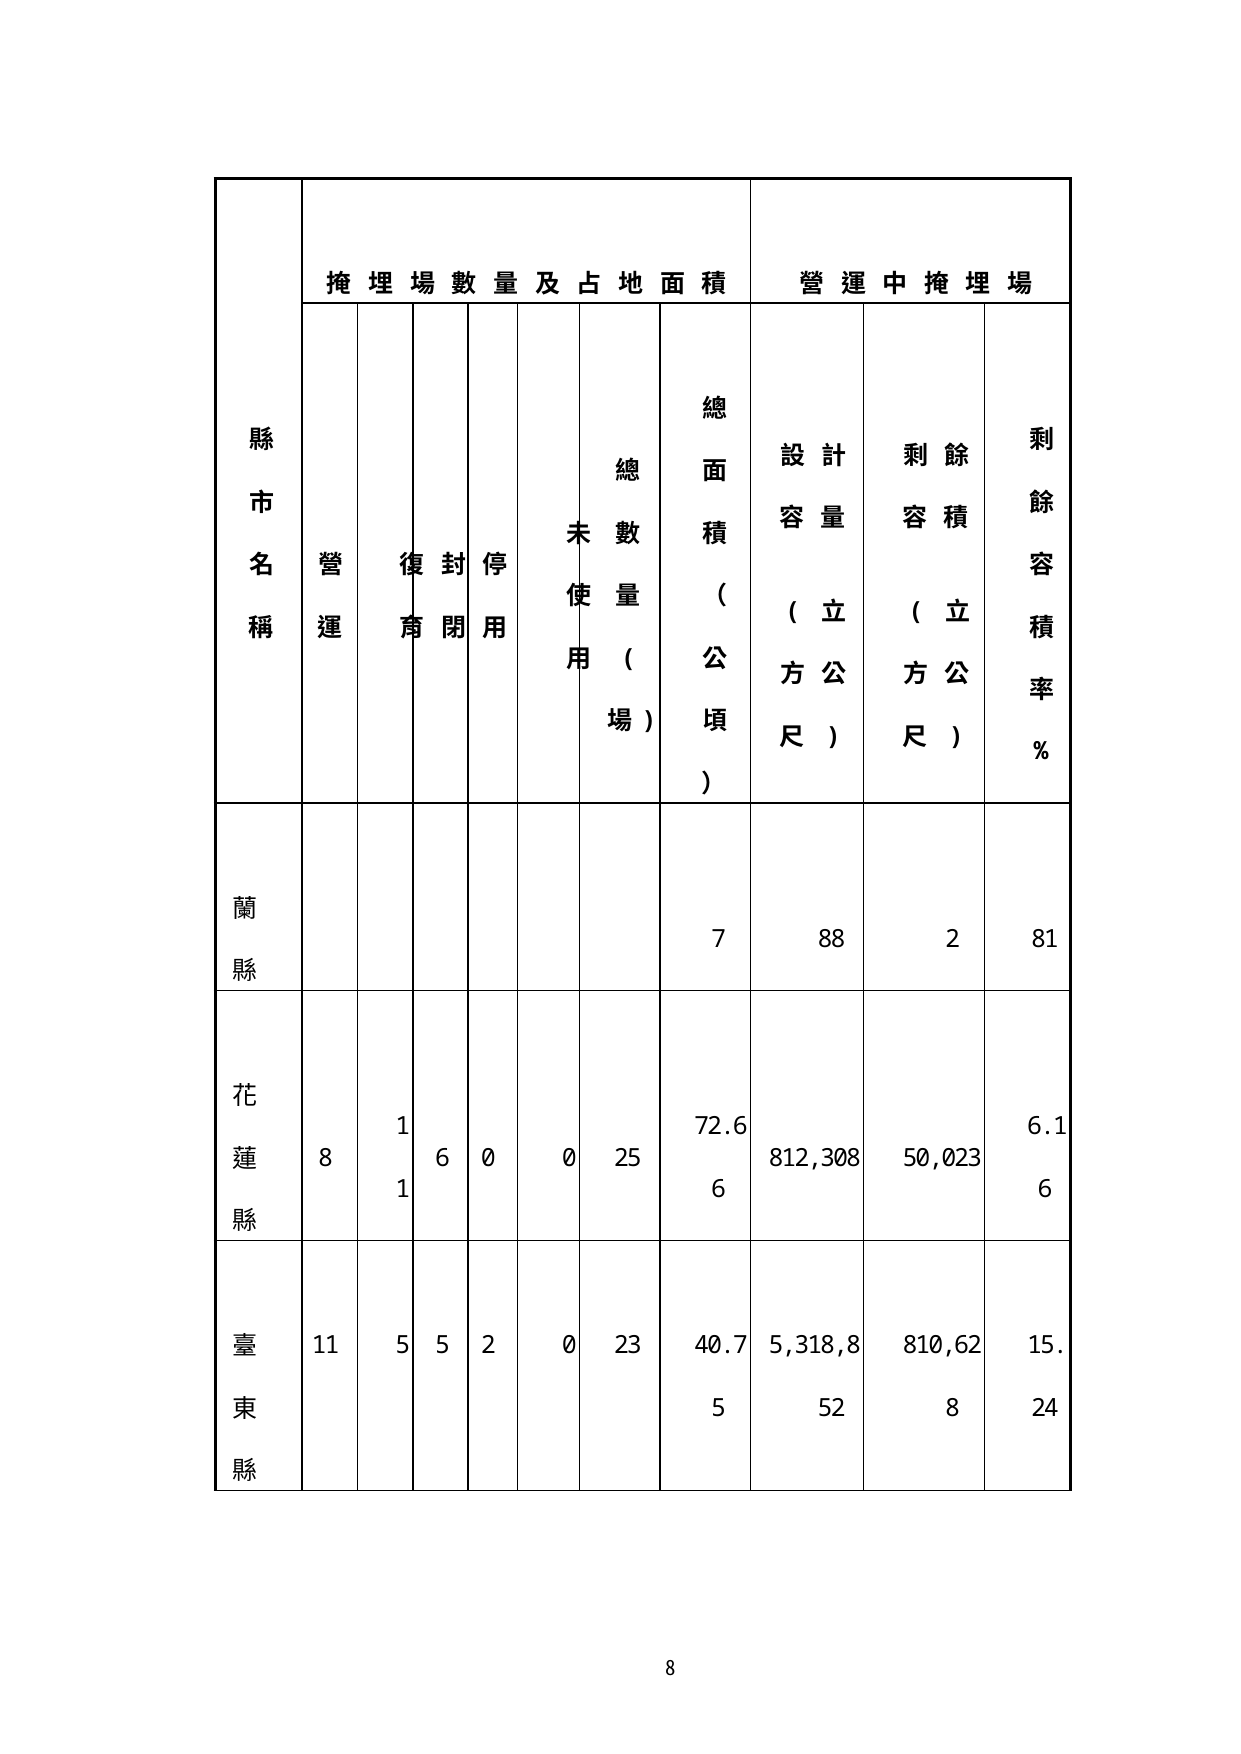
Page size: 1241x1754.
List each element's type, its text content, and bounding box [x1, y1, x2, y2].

table_cell 設計容量 (立方公尺) [751, 304, 863, 802]
table_cell 810,628 [864, 1241, 984, 1490]
table_cell 25 [580, 991, 659, 1240]
table_cell 11 [303, 1241, 357, 1490]
table_cell 封閉 [414, 304, 467, 802]
table_cell 5,318,852 [751, 1241, 863, 1490]
table_cell 5 [414, 1241, 467, 1490]
table_cell 營運 [303, 304, 357, 802]
table_cell [469, 804, 517, 990]
table_header 縣市名稱 [217, 180, 301, 802]
table_cell [580, 804, 659, 990]
table_cell 剩餘容積率% [985, 304, 1069, 802]
table_header 營運中掩埋場 [751, 180, 1069, 302]
table_cell 蘭縣 [217, 804, 301, 990]
table_cell 0 [518, 1241, 579, 1490]
table_cell 15.24 [985, 1241, 1069, 1490]
table_cell 花蓮縣 [217, 991, 301, 1240]
table_cell 6.16 [985, 991, 1069, 1240]
table_cell 7 [661, 804, 750, 990]
table_cell 臺東縣 [217, 1241, 301, 1490]
table_cell [303, 804, 357, 990]
table_cell 總面積（公頃） [661, 304, 750, 802]
table_cell [414, 804, 467, 990]
table_cell 23 [580, 1241, 659, 1490]
table_cell 2 [469, 1241, 517, 1490]
table_cell 11 [358, 991, 412, 1240]
table_cell 40.75 [661, 1241, 750, 1490]
table_cell 未使用 [518, 304, 579, 802]
table_cell 剩餘容積 (立方公尺) [864, 304, 984, 802]
table_cell 812,308 [751, 991, 863, 1240]
table_cell 6 [414, 991, 467, 1240]
table_cell 81 [985, 804, 1069, 990]
table_cell 0 [469, 991, 517, 1240]
table_cell 總數量(場) [580, 304, 659, 802]
table_cell 88 [751, 804, 863, 990]
table_cell 停用 [469, 304, 517, 802]
table_cell 復育 [358, 304, 412, 802]
table_header 掩埋場數量及占地面積 [303, 180, 750, 302]
table_cell 8 [303, 991, 357, 1240]
table_cell 5 [358, 1241, 412, 1490]
table_cell [518, 804, 579, 990]
table_cell 0 [518, 991, 579, 1240]
table_cell 2 [864, 804, 984, 990]
table_cell 72.66 [661, 991, 750, 1240]
table_cell 50,023 [864, 991, 984, 1240]
table_cell [358, 804, 412, 990]
